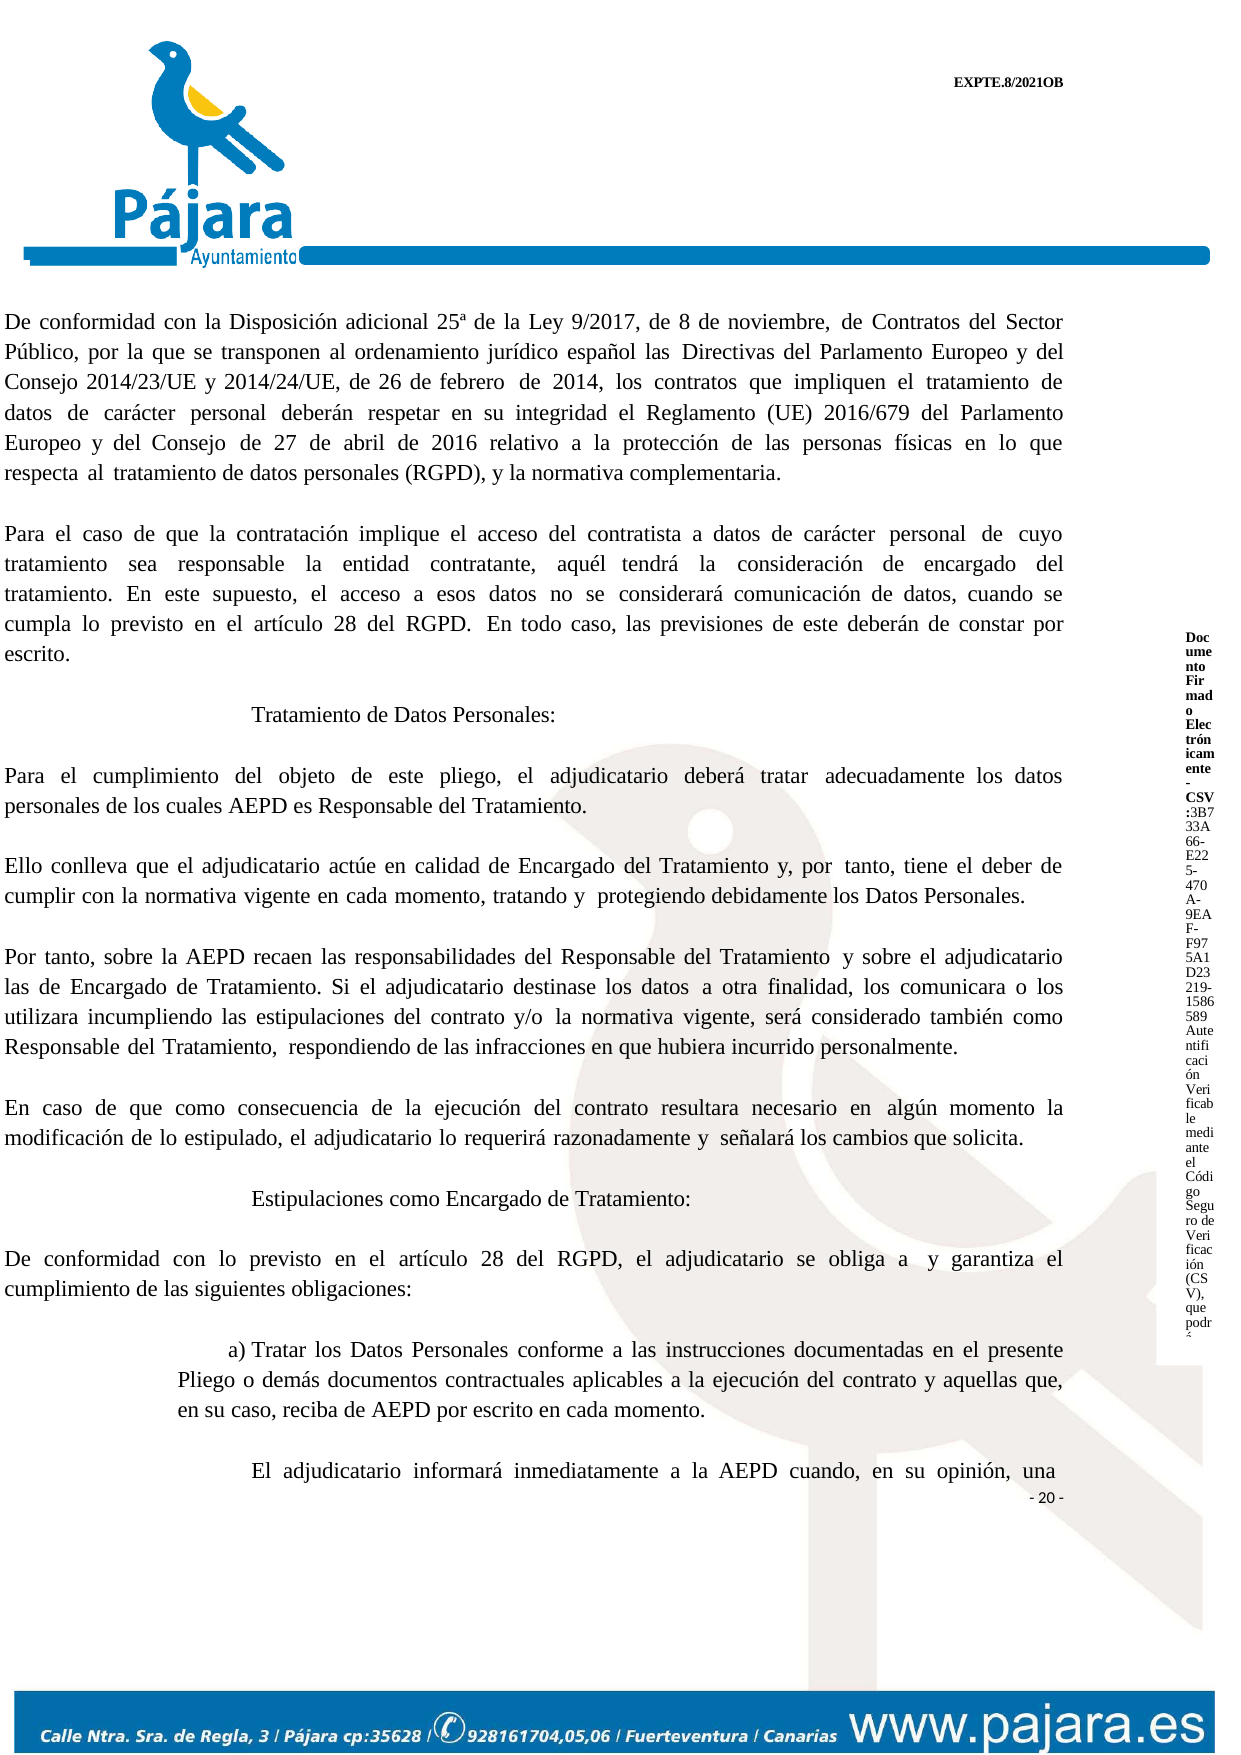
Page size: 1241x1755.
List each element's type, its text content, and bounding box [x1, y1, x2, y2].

text Documento Firmado Electrónicamente - CSV:3B733A66-E225-470A-9EAF-F975A1D23219-1586589 Autentificación Verificable mediante el Código Seguro de Verificación (CSV), que podrá validar en https:\\sede.pajara.es [1185, 630, 1215, 1337]
text - 20 - [4, 1487, 14, 1507]
text Tratamiento de Datos Personales: [251, 701, 1156, 728]
text De conformidad con la Disposición adicional 25ª de la Ley 9/2017, de 8 de noviembre, de Contratos del Sector Público, por la que se transponen al ordenamiento jurídico español las Directivas del Parlamento Europeo y del Consejo 2014/23/UE y 2014/24/UE, de 26 de febrero de 2014, los contratos que impliquen el tratamiento de datos de carácter personal deberán respetar en su integridad el Reglamento (UE) 2016/679 del Parlamento Europeo y del Consejo de 27 de abril de 2016 relativo a la protección de las personas físicas en lo que respecta al tratamiento de datos personales (RGPD), y la normativa complementaria. [4, 308, 1064, 485]
text Para el caso de que la contratación implique el acceso del contratista a datos de carácter personal de cuyo tratamiento sea responsable la entidad contratante, aquél tendrá la consideración de encargado del tratamiento. En este supuesto, el acceso a esos datos no se considerará comunicación de datos, cuando se cumpla lo previsto en el artículo 28 del RGPD. En todo caso, las previsiones de este deberán de constar por escrito. [4, 519, 1064, 667]
